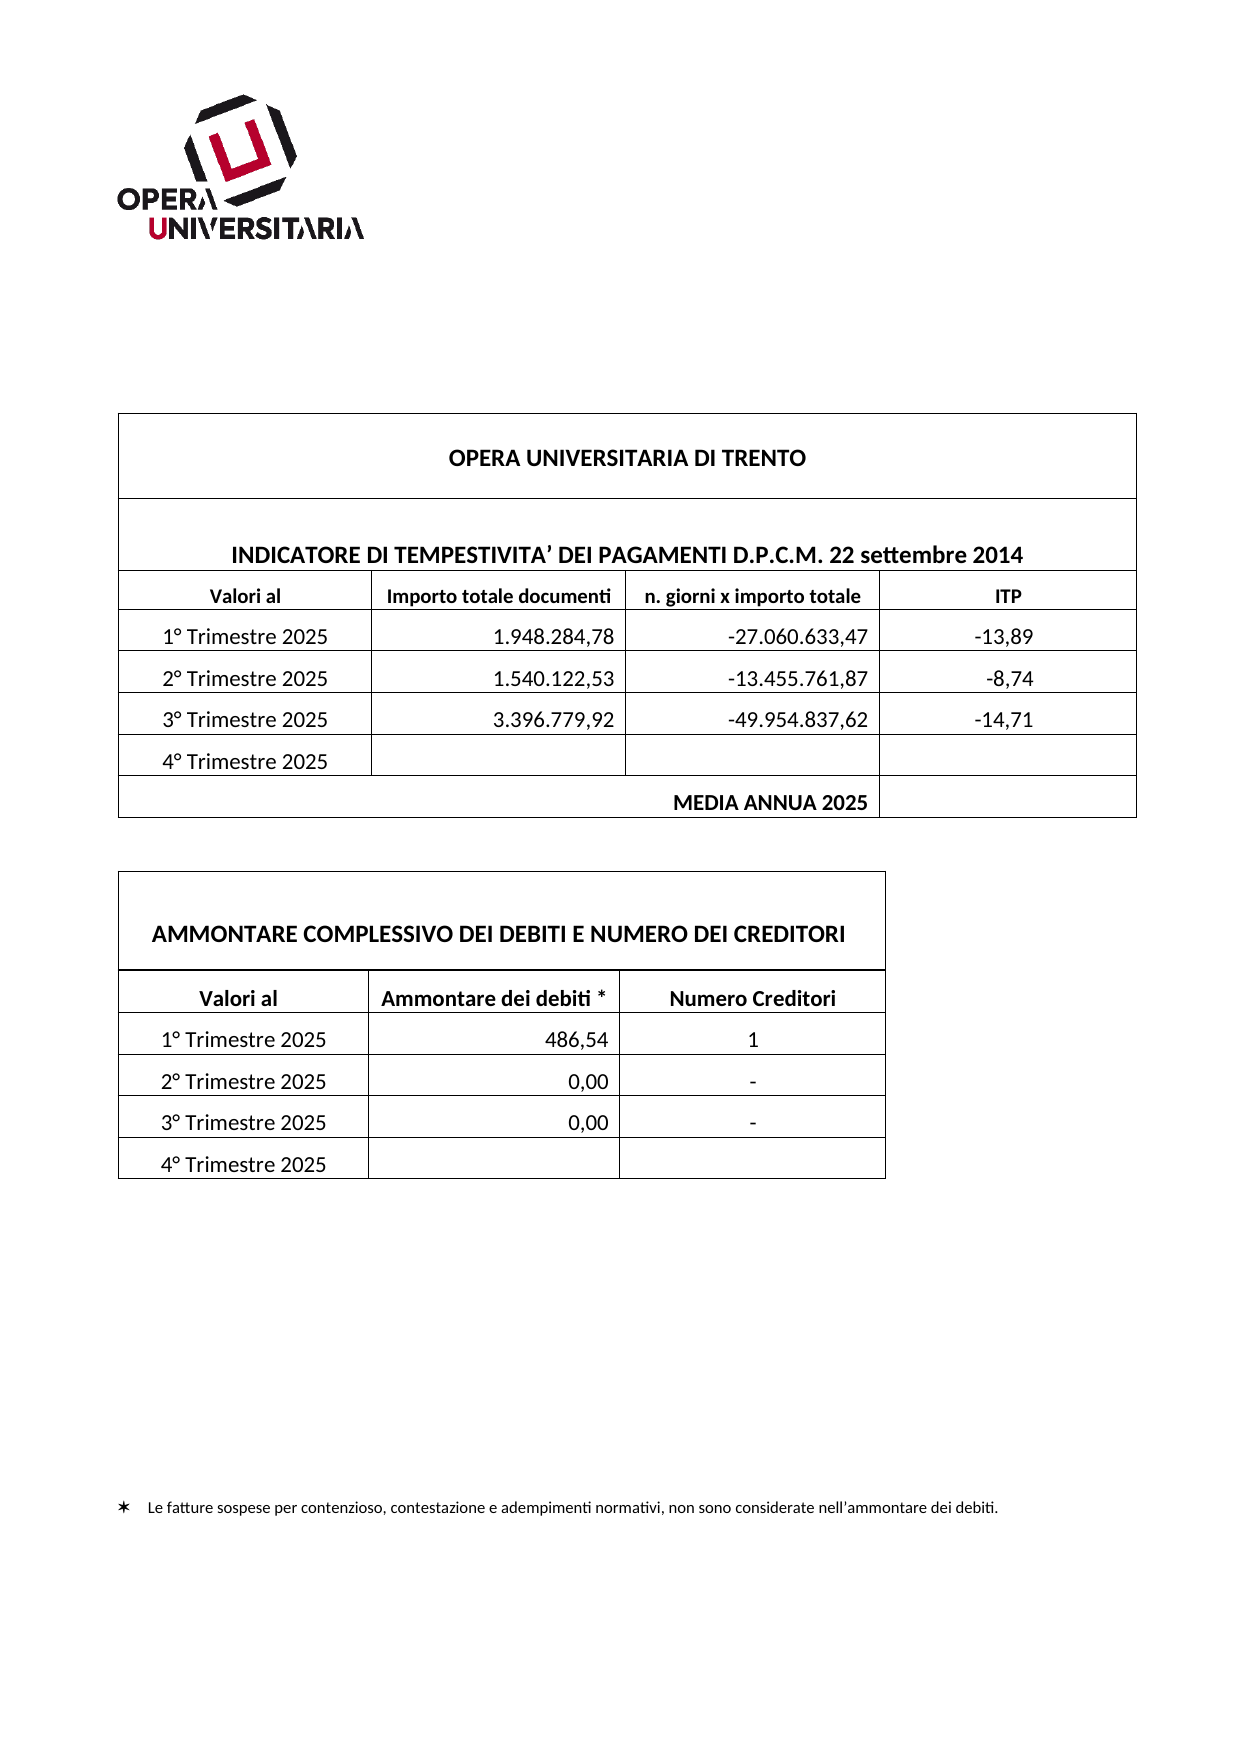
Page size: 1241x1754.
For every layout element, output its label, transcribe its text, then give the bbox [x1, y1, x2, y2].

table_cell MEDIA ANNUA 2025 [119, 776, 879, 817]
table_cell [626, 735, 879, 775]
table_cell 2° Trimestre 2025 [119, 651, 371, 692]
table_cell [880, 776, 1136, 817]
table_cell 1° Trimestre 2025 [119, 1013, 368, 1053]
table_header Ammontare dei debiti * [369, 971, 619, 1012]
table_header Valori al [119, 971, 368, 1012]
table_header [1137, 413, 1141, 498]
table_cell -8,74 [880, 651, 1136, 692]
table_cell 0,00 [369, 1096, 619, 1137]
table_cell [880, 735, 1136, 775]
table_cell - [620, 1096, 885, 1137]
table_cell 4° Trimestre 2025 [119, 735, 371, 775]
table_cell [1137, 775, 1141, 817]
table_cell 1.540.122,53 [372, 651, 625, 692]
table_cell 1 [620, 1013, 885, 1053]
table_cell -13,89 [880, 610, 1136, 650]
table_cell [1137, 498, 1141, 570]
table_cell -14,71 [880, 693, 1136, 733]
table_cell 1° Trimestre 2025 [119, 610, 371, 650]
table_cell 486,54 [369, 1013, 619, 1053]
table_cell 4° Trimestre 2025 [119, 1138, 368, 1178]
table_cell 3° Trimestre 2025 [119, 693, 371, 733]
table_cell Valori al [119, 571, 371, 609]
table_cell [369, 1138, 619, 1178]
table_cell n. giorni x importo totale [626, 571, 879, 609]
table_header OPERA UNIVERSITARIA DI TRENTO [119, 414, 1136, 498]
table_cell -13.455.761,87 [626, 651, 879, 692]
table_cell - [620, 1055, 885, 1095]
table_cell 1.948.284,78 [372, 610, 625, 650]
table_cell [1137, 734, 1141, 775]
table_cell [1137, 692, 1141, 733]
table_cell 3.396.779,92 [372, 693, 625, 733]
table_header Numero Creditori [620, 971, 885, 1012]
table_cell [620, 1138, 885, 1178]
table_cell -49.954.837,62 [626, 693, 879, 733]
table_cell [1137, 570, 1141, 609]
list Le fatture sospese per contenzioso, contestazione e adempimenti normativi, non sono considerate nell’ammontare dei debiti. [118, 1497, 1122, 1518]
table_cell 3° Trimestre 2025 [119, 1096, 368, 1137]
table_header AMMONTARE COMPLESSIVO DEI DEBITI E NUMERO DEI CREDITORI [119, 872, 885, 969]
table_cell [372, 735, 625, 775]
table_cell 2° Trimestre 2025 [119, 1055, 368, 1095]
table_cell ITP [880, 571, 1136, 609]
table_cell [1137, 650, 1141, 692]
table_cell 0,00 [369, 1055, 619, 1095]
table_cell Importo totale documenti [372, 571, 625, 609]
table_cell [1137, 609, 1141, 650]
table_cell -27.060.633,47 [626, 610, 879, 650]
table_cell INDICATORE DI TEMPESTIVITA’ DEI PAGAMENTI D.P.C.M. 22 settembre 2014 [119, 499, 1136, 570]
